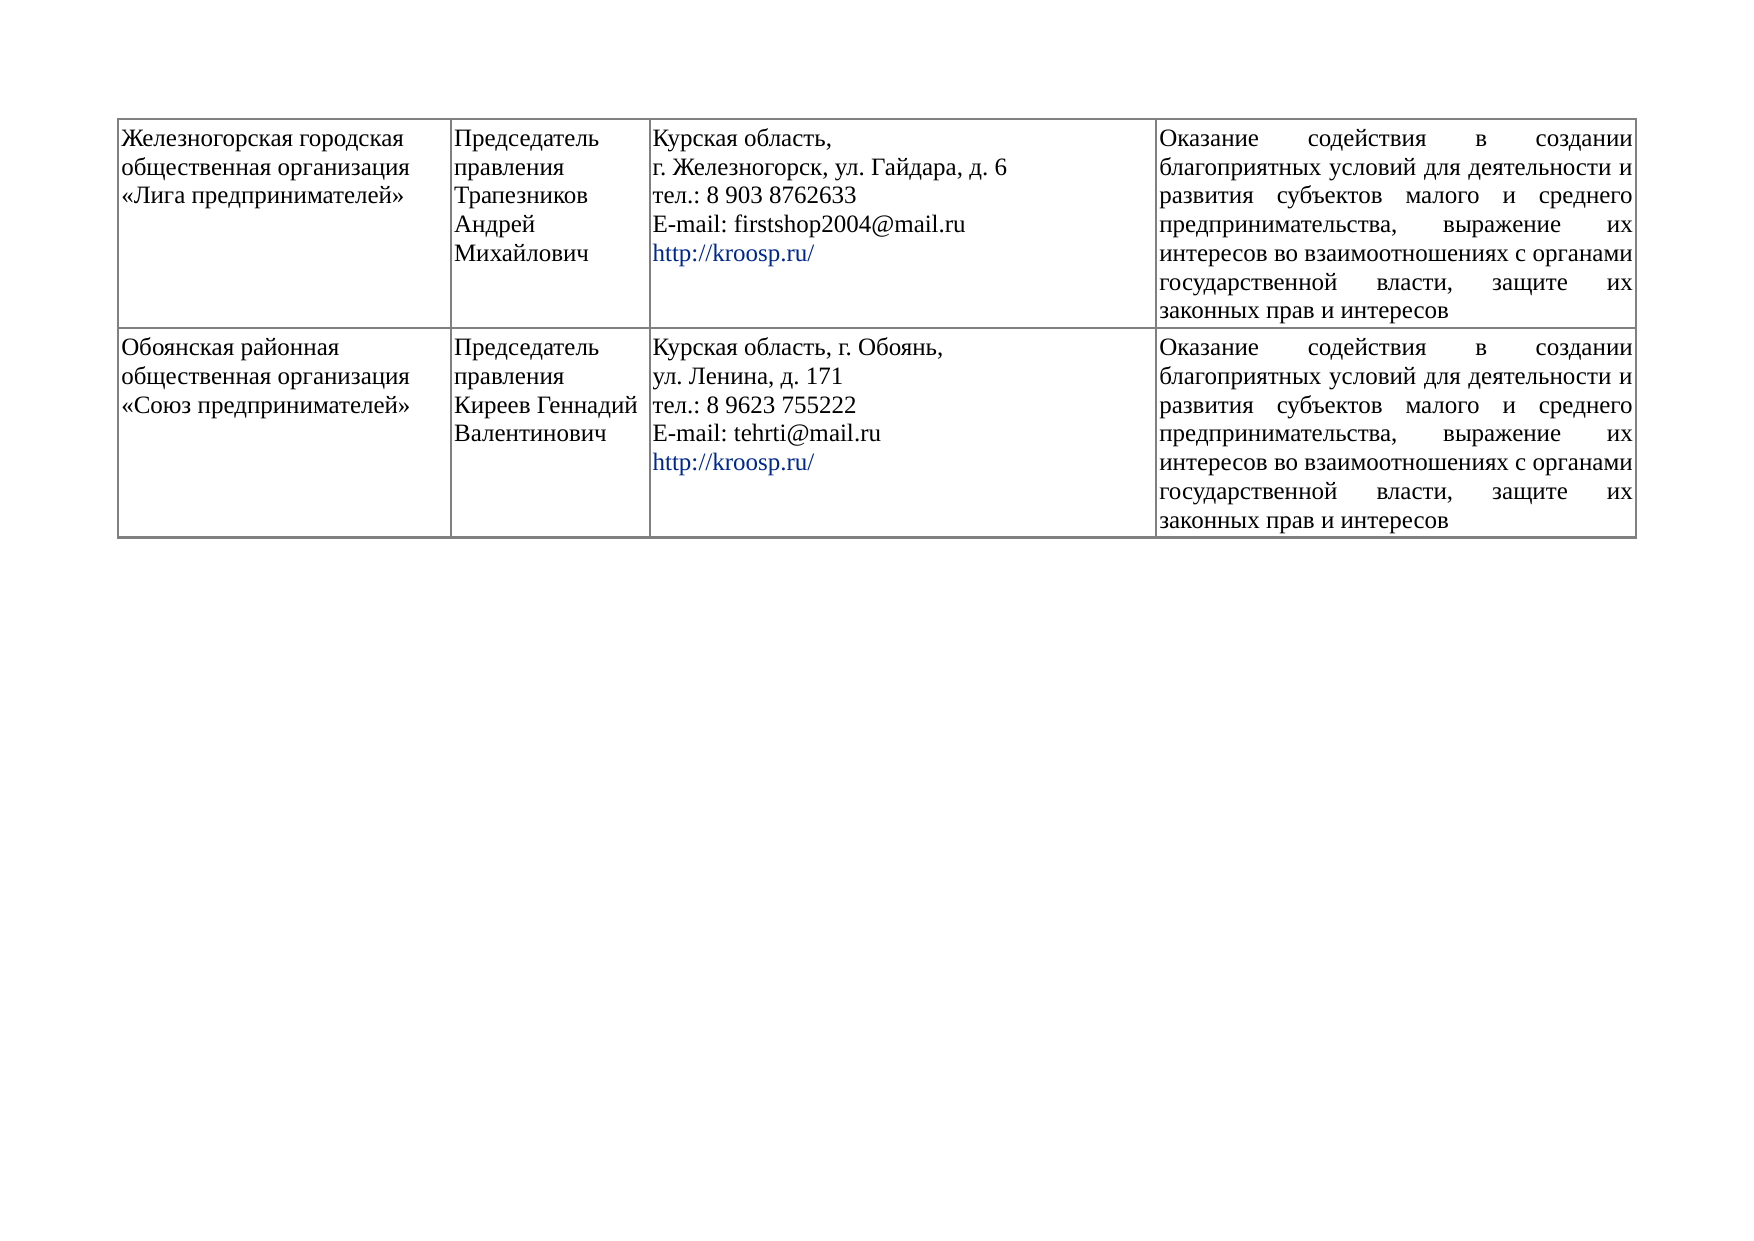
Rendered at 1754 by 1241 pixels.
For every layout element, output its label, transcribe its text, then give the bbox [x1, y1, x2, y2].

table_cell Железногорская городская общественная организация «Лига предпринимателей» [119, 120, 450, 327]
table_cell Курская область, г. Железногорск, ул. Гайдара, д. 6 тел.: 8 903 8762633 E-mail: firstshop2004@mail.ru http://kroosp.ru/ [651, 120, 1155, 327]
table_cell Обоянская районная общественная организация «Союз предпринимателей» [119, 329, 450, 536]
table_cell Оказание содействия в создании благоприятных условий для деятельности и развития субъектов малого и среднего предпринимательства, выражение их интересов во взаимоотношениях с органами государственной власти, защите их законных прав и интересов [1157, 329, 1635, 536]
table_cell Курская область, г. Обоянь, ул. Ленина, д. 171 тел.: 8 9623 755222 E-mail: tehrti@mail.ru http://kroosp.ru/ [651, 329, 1155, 536]
table_cell Оказание содействия в создании благоприятных условий для деятельности и развития субъектов малого и среднего предпринимательства, выражение их интересов во взаимоотношениях с органами государственной власти, защите их законных прав и интересов [1157, 120, 1635, 327]
table_cell Председатель правления Трапезников Андрей Михайлович [452, 120, 649, 327]
table_cell Председатель правления Киреев Геннадий Валентинович [452, 329, 649, 536]
